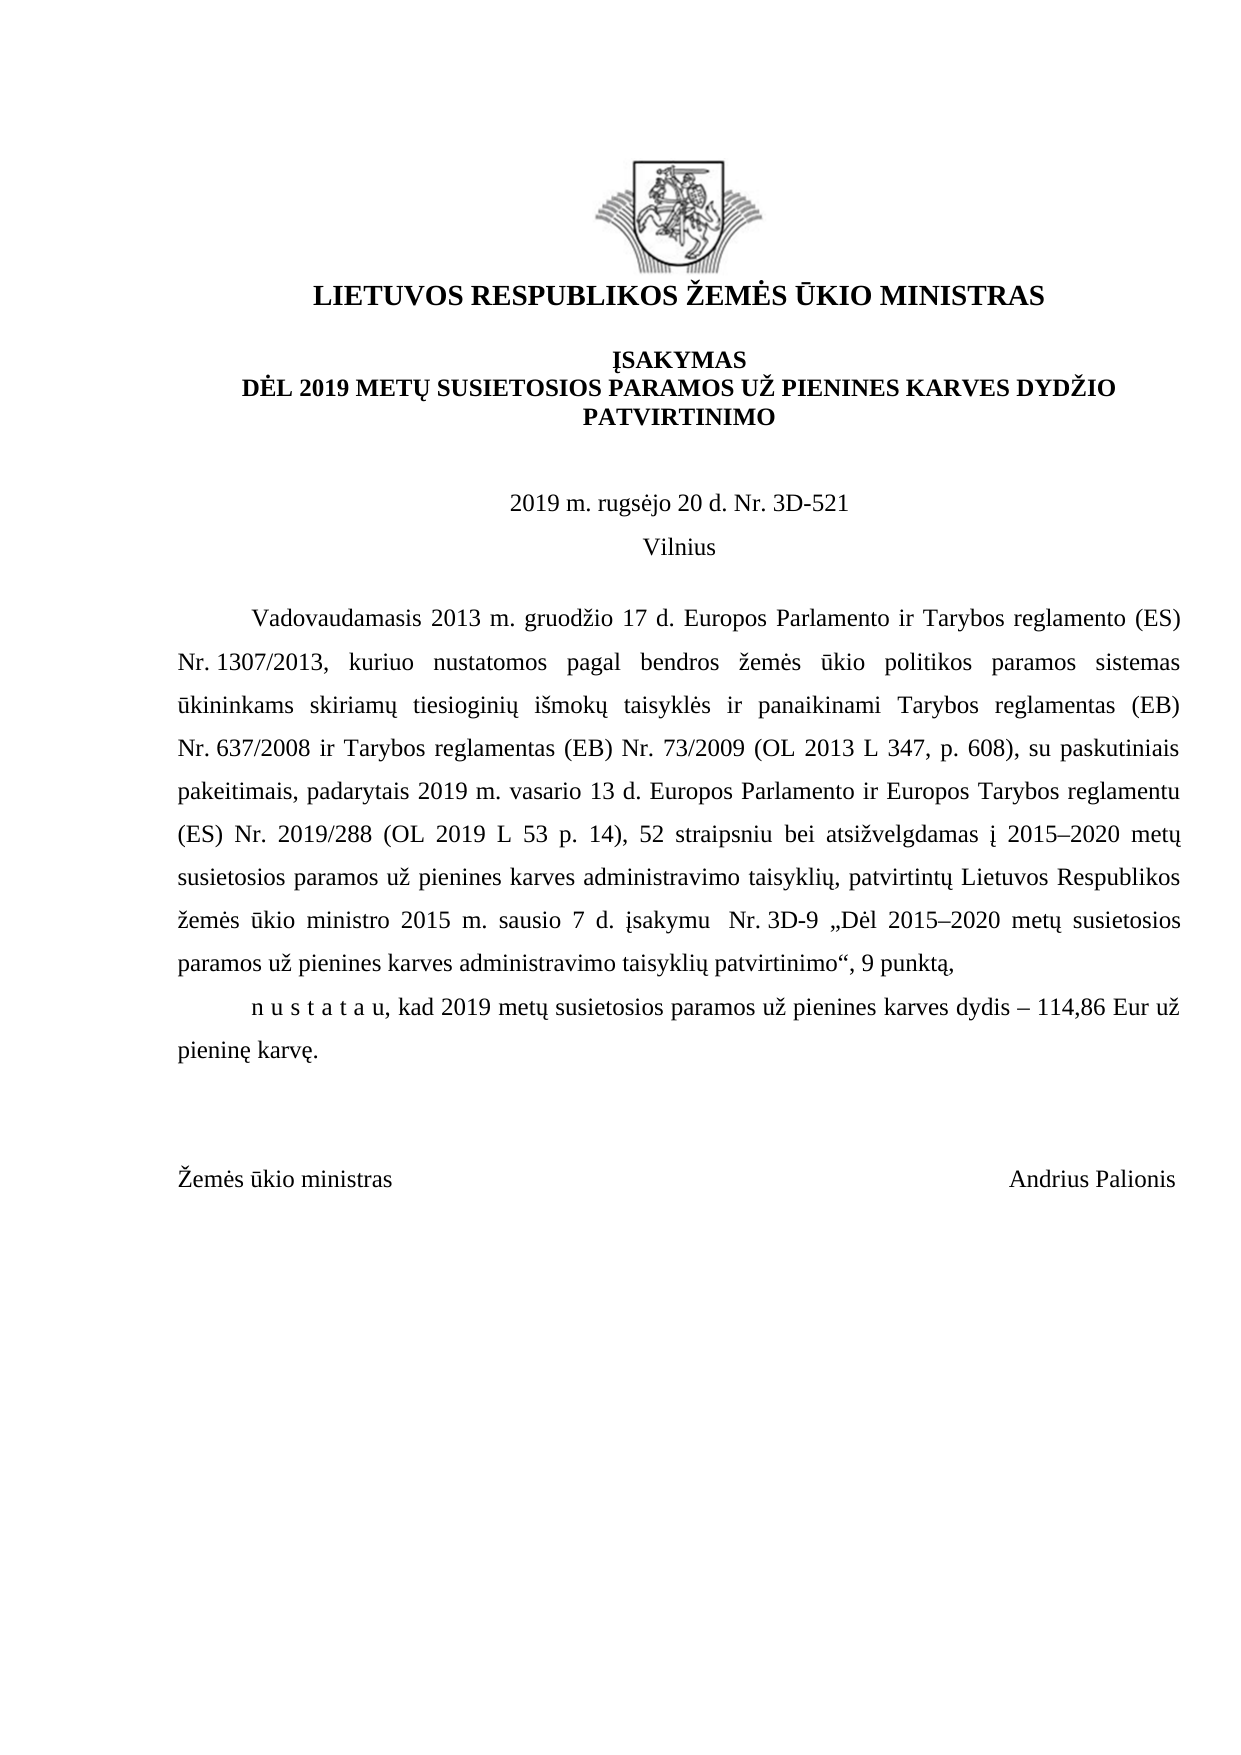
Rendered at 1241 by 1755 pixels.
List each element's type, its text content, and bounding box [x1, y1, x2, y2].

text LIETUVOS RESPUBLIKOS ŽEMĖS ŪKIO MINISTRAS [177, 278, 1181, 311]
text DĖL 2019 METŲ SUSIETOSIOS PARAMOS UŽ PIENINES KARVES DYDŽIO PATVIRTINIMO [177, 373, 1181, 431]
text Vilnius [177, 532, 1181, 560]
text ĮSAKYMAS [177, 345, 1181, 373]
text Vadovaudamasis 2013 m. gruodžio 17 d. Europos Parlamento ir Tarybos reglamento (ES) Nr. 1307/2013, kuriuo nustatomos pagal bendros žemės ūkio politikos paramos sistemas ūkininkams skiriamų tiesioginių išmokų taisyklės ir panaikinami Tarybos reglamentas (EB) Nr. 637/2008 ir Tarybos reglamentas (EB) Nr. 73/2009 (OL 2013 L 347, p. 608), su paskutiniais pakeitimais, padarytais 2019 m. vasario 13 d. Europos Parlamento ir Europos Tarybos reglamentu (ES) Nr. 2019/288 (OL 2019 L 53 p. 14), 52 straipsniu bei atsižvelgdamas į 2015–2020 metų susietosios paramos už pienines karves administravimo taisyklių, patvirtintų Lietuvos Respublikos žemės ūkio ministro 2015 m. sausio 7 d. įsakymu Nr. 3D-9 „Dėl 2015–2020 metų susietosios paramos už pienines karves administravimo taisyklių patvirtinimo“, 9 punktą, [177, 603, 1181, 977]
text 2019 m. rugsėjo 20 d. Nr. 3D-521 [177, 488, 1181, 517]
text Žemės ūkio ministras Andrius Palionis [177, 1164, 1181, 1193]
text n u s t a t a u, kad 2019 metų susietosios paramos už pienines karves dydis – 114,86 Eur už pieninę karvę. [177, 992, 1181, 1063]
